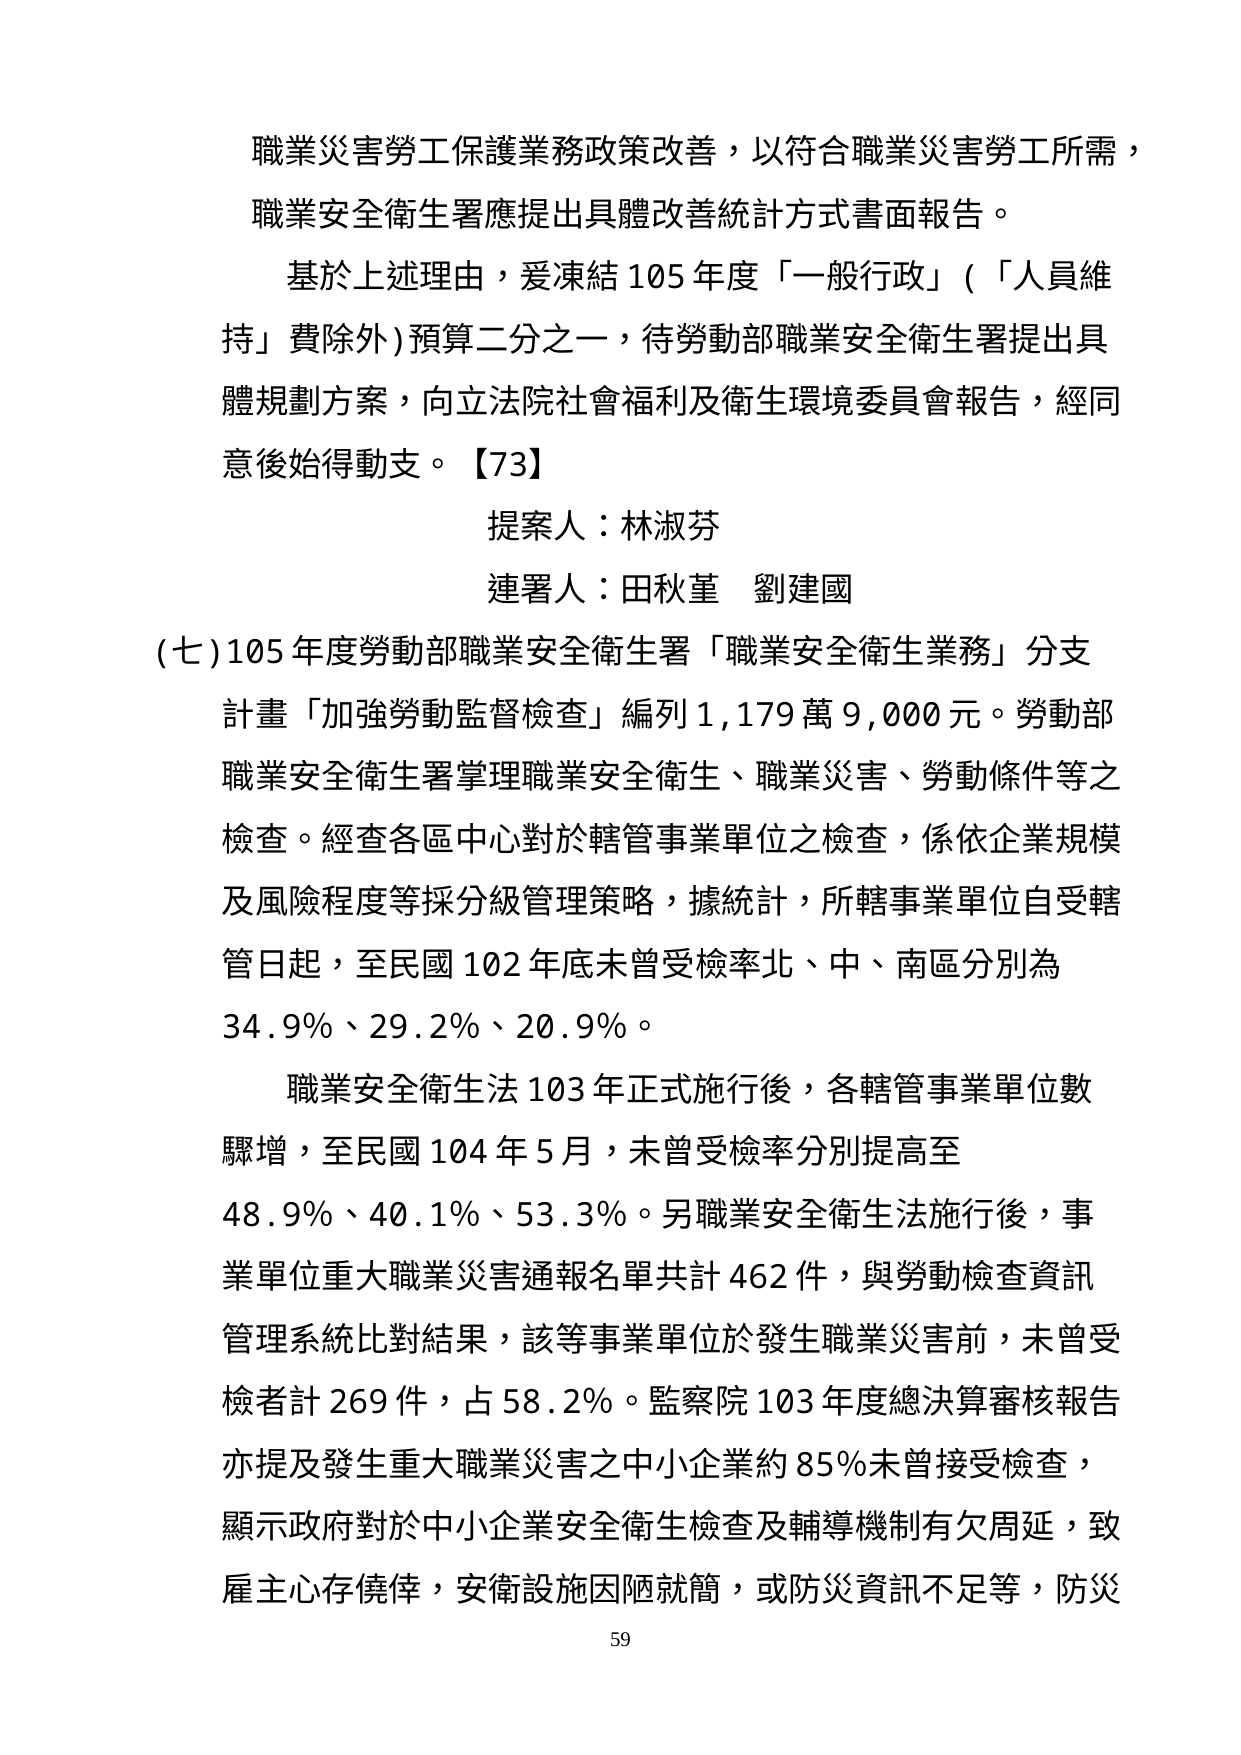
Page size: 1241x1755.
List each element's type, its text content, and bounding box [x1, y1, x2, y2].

text 連署人：田秋堇 劉建國 [118, 545, 1122, 608]
text 3.勞動部自97年8月起，開辦職業災害勞工個案主動服務計畫，於全國19縣市政府設置個案管理服務窗口，配置40名個案管理員，提供職業災害勞工權益諮詢及個案管理服務，服務內容包含各項福利諮詢、法律協助、勞資爭議協調、經濟扶助、心理支持、就業服務、職能復健、職業重建等服務協助。惟職業安全衛生署卻無前述個別服務項目統計，無法掌握職業災害勞工後端需要的服務與協助樣貌，又如何檢討職業災害勞工保護業務政策改善，以符合職業災害勞工所需，職業安全衛生署應提出具體改善統計方式書面報告。 [221, 108, 1122, 233]
text 提案人：林淑芬 [118, 483, 1122, 545]
text 職業安全衛生法103年正式施行後，各轄管事業單位數驟增，至民國104年5月，未曾受檢率分別提高至48.9％、40.1％、53.3％。另職業安全衛生法施行後，事業單位重大職業災害通報名單共計462件，與勞動檢查資訊管理系統比對結果，該等事業單位於發生職業災害前，未曾受檢者計269件，占58.2％。監察院103年度總決算審核報告亦提及發生重大職業災害之中小企業約85％未曾接受檢查，顯示政府對於中小企業安全衛生檢查及輔導機制有欠周延，致雇主心存僥倖，安衛設施因陋就簡，或防災資訊不足等，防災 [221, 1045, 1122, 1608]
text 基於上述理由，爰凍結105年度「一般行政」(「人員維持」費除外)預算二分之一，待勞動部職業安全衛生署提出具體規劃方案，向立法院社會福利及衛生環境委員會報告，經同意後始得動支。【73】 [221, 233, 1122, 483]
text (七)105年度勞動部職業安全衛生署「職業安全衛生業務」分支計畫「加強勞動監督檢查」編列1,179萬9,000元。勞動部職業安全衛生署掌理職業安全衛生、職業災害、勞動條件等之檢查。經查各區中心對於轄管事業單位之檢查，係依企業規模及風險程度等採分級管理策略，據統計，所轄事業單位自受轄管日起，至民國102年底未曾受檢率北、中、南區分別為34.9％、29.2％、20.9％。 [151, 608, 1122, 1045]
